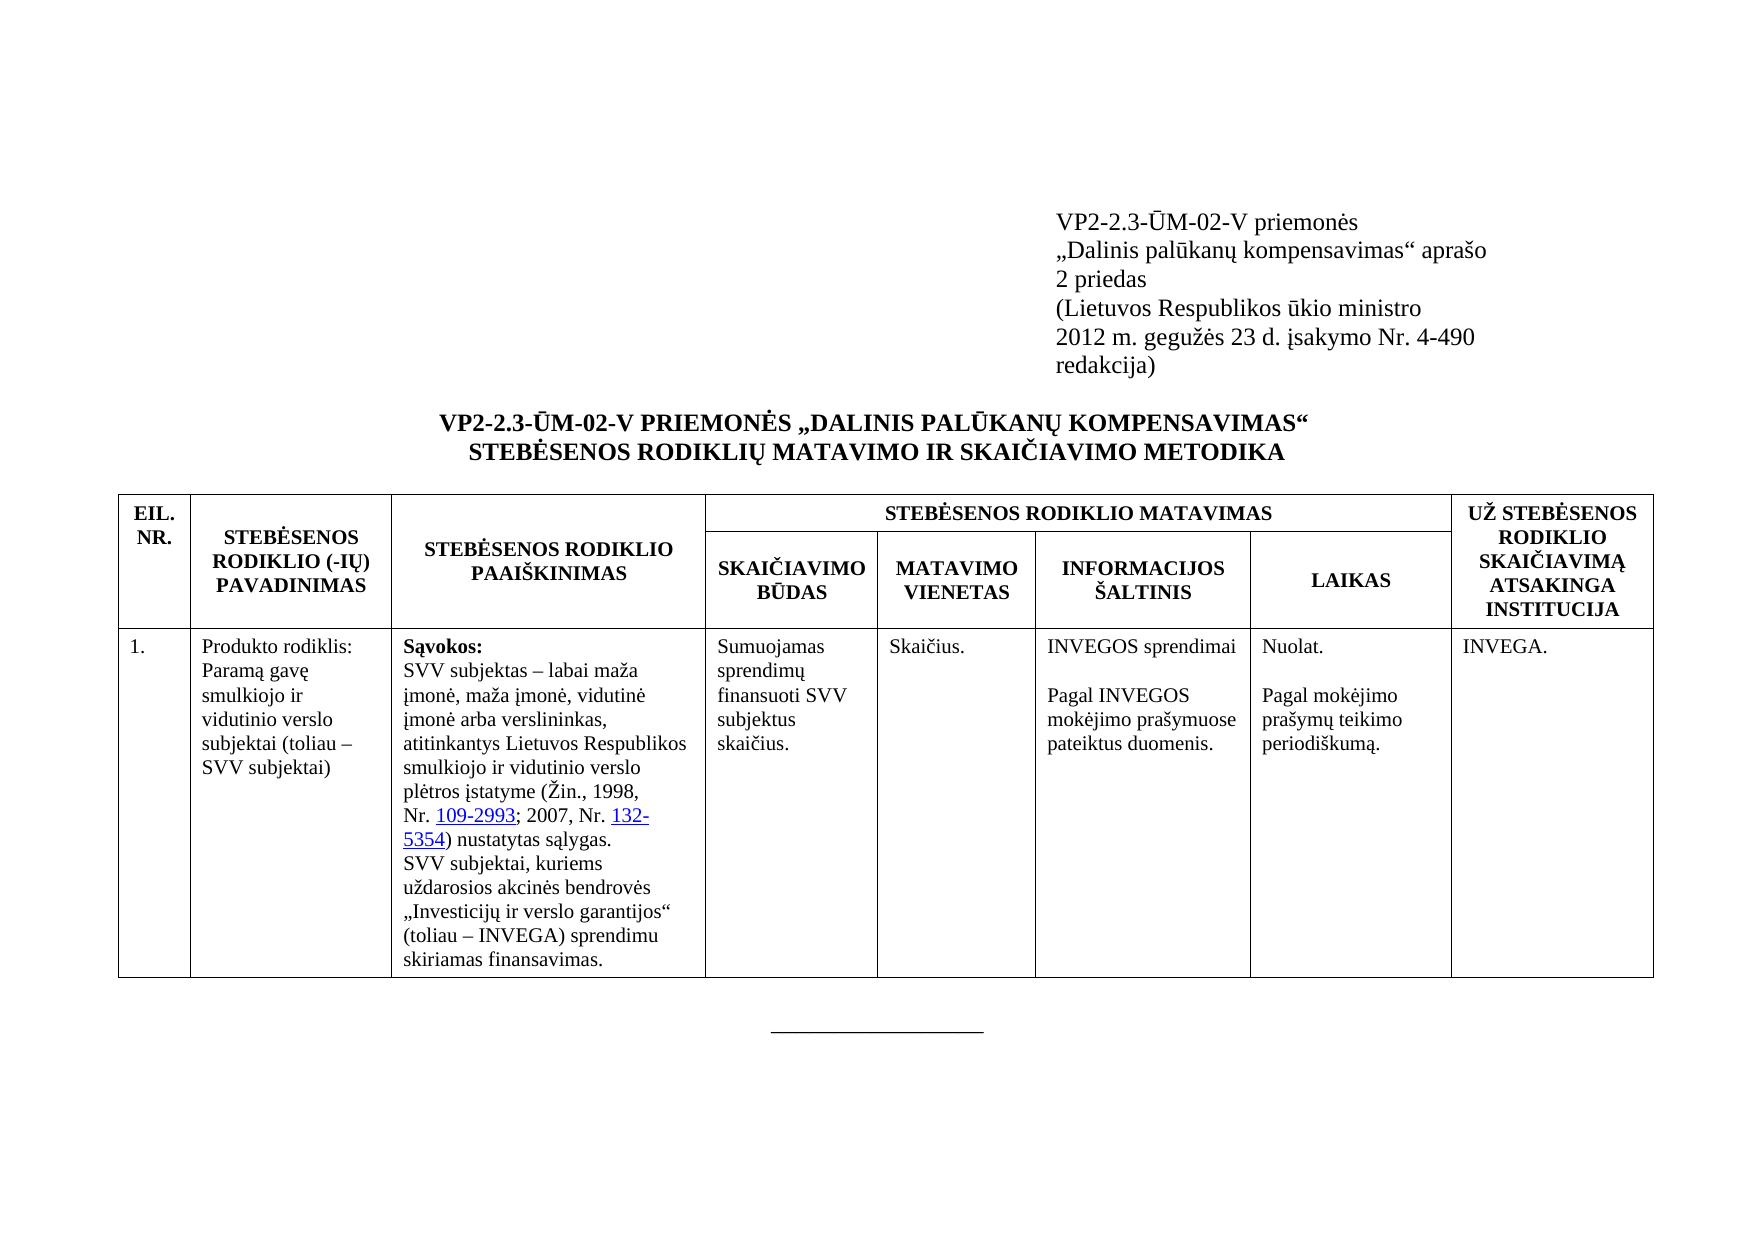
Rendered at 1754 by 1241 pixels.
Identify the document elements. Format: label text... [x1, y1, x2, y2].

text redakcija) [1056, 350, 1636, 379]
text STEBĖSENOS RODIKLIŲ MATAVIMO IR SKAIČIAVIMO METODIKA [118, 437, 1636, 465]
text VP2-2.3-ŪM-02-V priemonės [1056, 207, 1636, 235]
text „Dalinis palūkanų kompensavimas“ aprašo [1056, 235, 1636, 264]
table_header STEBĖSENOS RODIKLIO PAAIŠKINIMAS [392, 495, 705, 627]
table_cell Skaičius. [878, 629, 1035, 977]
table_cell INFORMACIJOS ŠALTINIS [1036, 532, 1250, 627]
text _________________ [118, 1007, 1636, 1036]
text (Lietuvos Respublikos ūkio ministro [1056, 293, 1636, 322]
table_cell INVEGOS sprendimai Pagal INVEGOS mokėjimo prašymuose pateiktus duomenis. [1036, 629, 1250, 977]
table_cell Produkto rodiklis: Paramą gavę smulkiojo ir vidutinio verslo subjektai (toliau – SVV subjektai) [191, 629, 391, 977]
table_cell MATAVIMO VIENETAS [878, 532, 1035, 627]
table_cell Nuolat. Pagal mokėjimo prašymų teikimo periodiškumą. [1251, 629, 1451, 977]
text 2012 m. gegužės 23 d. įsakymo Nr. 4-490 [1056, 322, 1636, 350]
table_header EIL. NR. [119, 495, 190, 627]
text 2 priedas [1056, 264, 1636, 293]
table_cell Sumuojamas sprendimų finansuoti SVV subjektus skaičius. [706, 629, 877, 977]
table_cell LAIKAS [1251, 532, 1451, 627]
table_header STEBĖSENOS RODIKLIO (-IŲ) PAVADINIMAS [191, 495, 391, 627]
table_cell Sąvokos: SVV subjektas – labai maža įmonė, maža įmonė, vidutinė įmonė arba verslininkas, atitinkantys Lietuvos Respublikos smulkiojo ir vidutinio verslo plėtros įstatyme (Žin., 1998, Nr. 109-2993; 2007, Nr. 132-5354) nustatytas sąlygas. SVV subjektai, kuriems uždarosios akcinės bendrovės „Investicijų ir verslo garantijos“ (toliau – INVEGA) sprendimu skiriamas finansavimas. [392, 629, 705, 977]
table_cell INVEGA. [1452, 629, 1653, 977]
table_cell 1. [119, 629, 190, 977]
table_header STEBĖSENOS RODIKLIO MATAVIMAS [706, 495, 1451, 531]
table_header UŽ STEBĖSENOS RODIKLIO SKAIČIAVIMĄ ATSAKINGA INSTITUCIJA [1452, 495, 1653, 627]
table_cell SKAIČIAVIMO BŪDAS [706, 532, 877, 627]
text VP2-2.3-ŪM-02-V PRIEMONĖS „Dalinis palūkanų kompensavimas“ [118, 408, 1636, 437]
